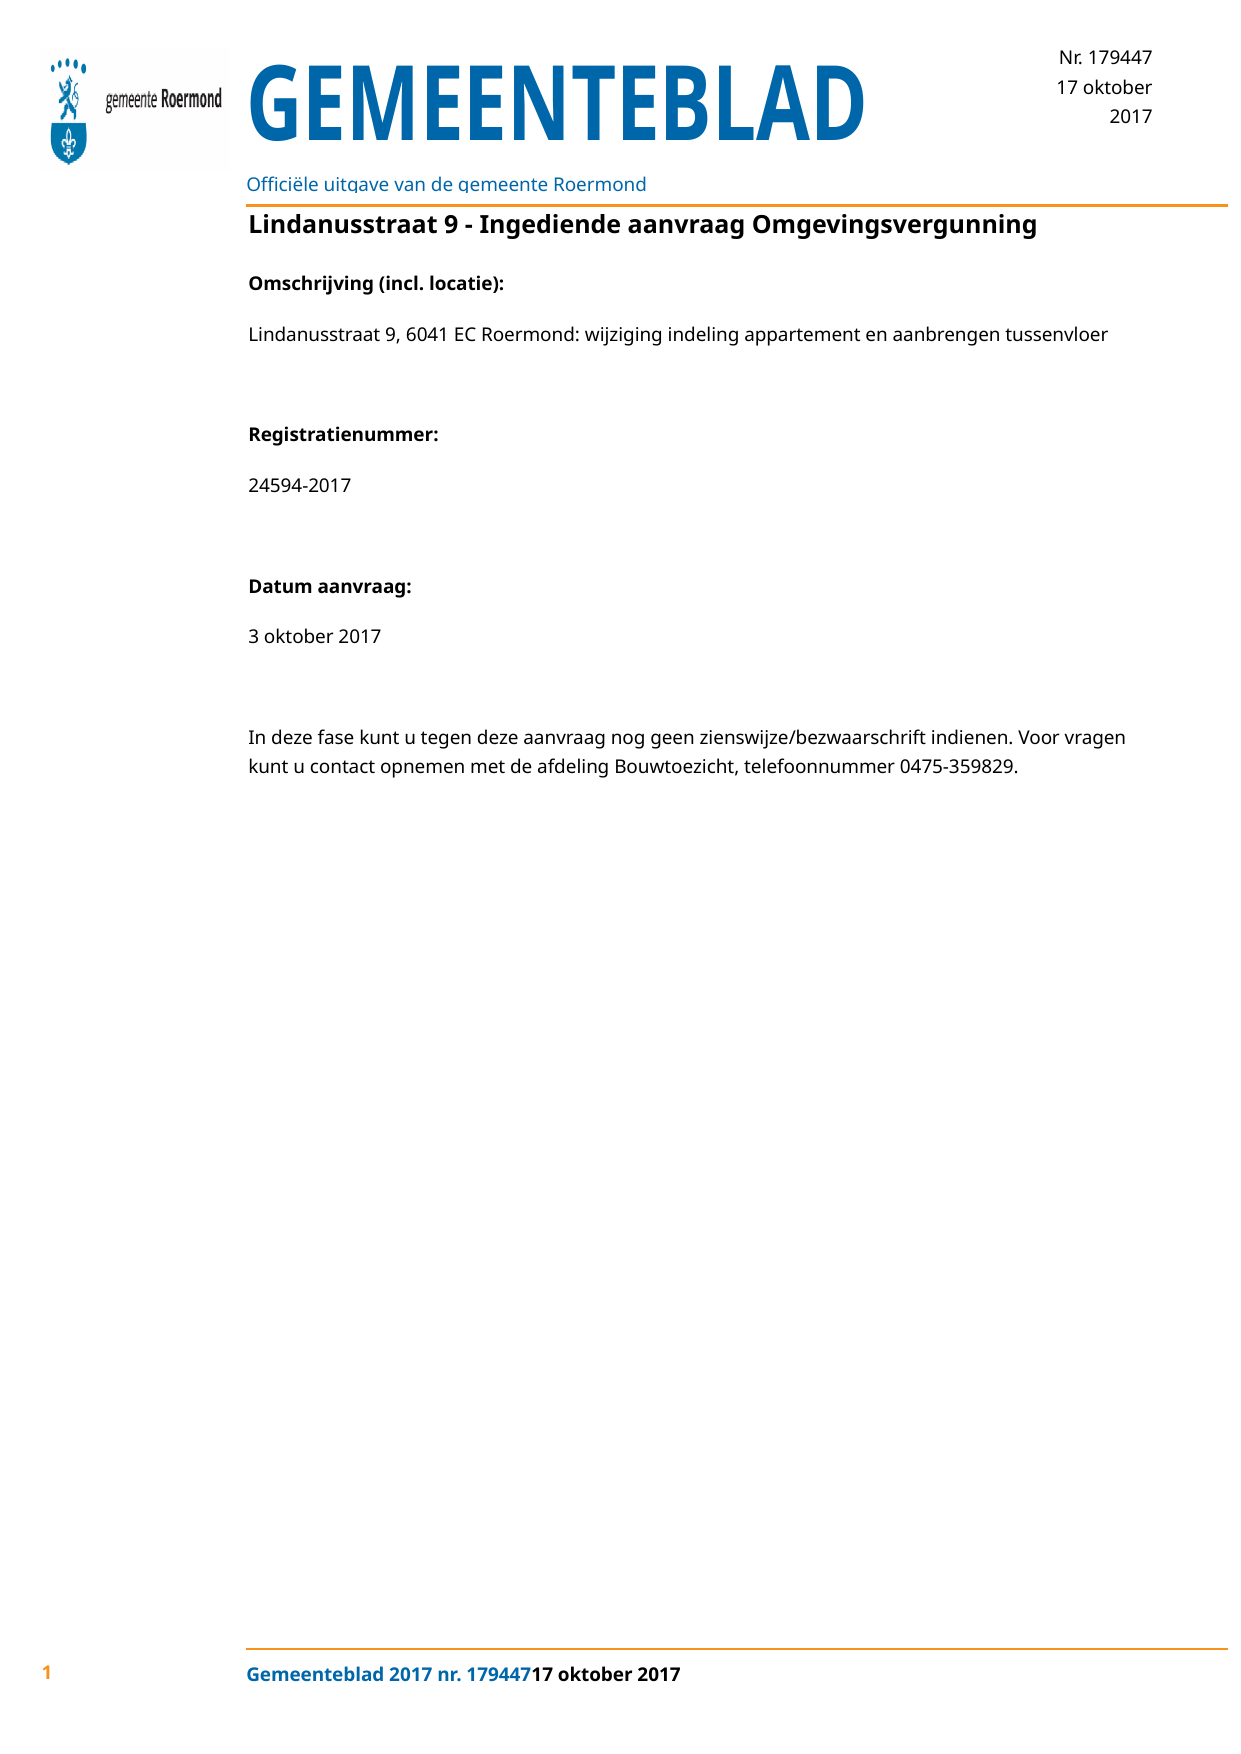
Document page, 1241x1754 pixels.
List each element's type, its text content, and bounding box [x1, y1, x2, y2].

text Lindanusstraat 9 - Ingediende aanvraag Omgevingsvergunning [248, 207, 1152, 241]
text Lindanusstraat 9, 6041 EC Roermond: wijziging indeling appartement en aanbrengen tussenvloer [248, 321, 1152, 346]
text Datum aanvraag: [248, 573, 1152, 598]
text 24594-2017 [248, 472, 1152, 498]
picture [41, 47, 231, 172]
text Registratienummer: [248, 422, 1152, 447]
text Omschrijving (incl. locatie): [248, 270, 1152, 296]
text 3 oktober 2017 [248, 623, 1152, 649]
text In deze fase kunt u tegen deze aanvraag nog geen zienswijze/bezwaarschrift indienen. Voor vragen kunt u contact opnemen met de afdeling Bouwtoezicht, telefoonnummer 0475-359829. [248, 724, 1152, 779]
